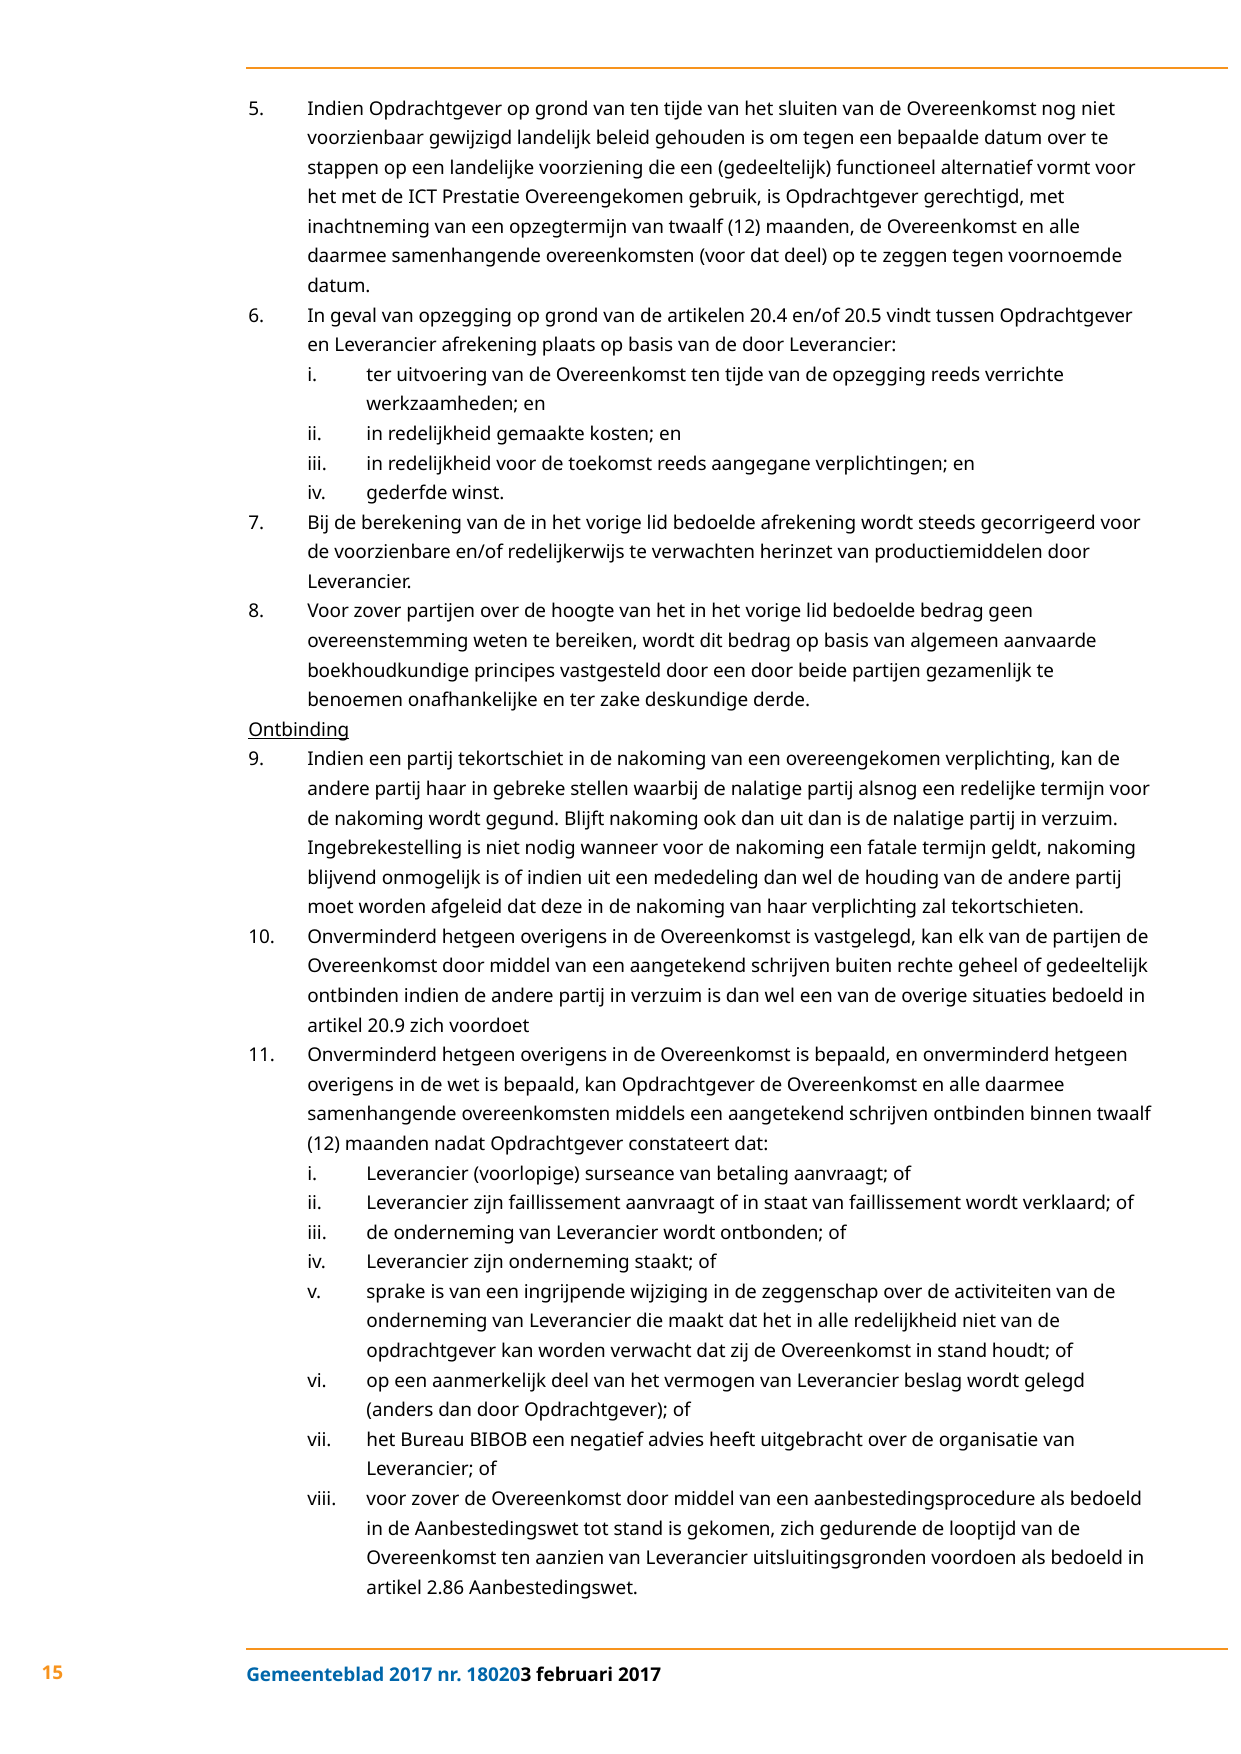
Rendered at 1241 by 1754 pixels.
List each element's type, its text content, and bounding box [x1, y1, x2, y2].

list Indien een partij tekortschiet in de nakoming van een overeengekomen verplichting, kan de andere partij haar in gebreke stellen waarbij de nalatige partij alsnog een redelijke termijn voor de nakoming wordt gegund. Blijft nakoming ook dan uit dan is de nalatige partij in verzuim. Ingebrekestelling is niet nodig wanneer voor de nakoming een fatale termijn geldt, nakoming blijvend onmogelijk is of indien uit een mededeling dan wel de houding van de andere partij moet worden afgeleid dat deze in de nakoming van haar verplichting zal tekortschieten. [248, 746, 1152, 919]
list Voor zover partijen over de hoogte van het in het vorige lid bedoelde bedrag geen overeenstemming weten te bereiken, wordt dit bedrag op basis van algemeen aanvaarde boekhoudkundige principes vastgesteld door een door beide partijen gezamenlijk te benoemen onafhankelijke en ter zake deskundige derde. [248, 598, 1152, 712]
list Onverminderd hetgeen overigens in de Overeenkomst is vastgelegd, kan elk van de partijen de Overeenkomst door middel van een aangetekend schrijven buiten rechte geheel of gedeeltelijk ontbinden indien de andere partij in verzuim is dan wel een van de overige situaties bedoeld in artikel 20.9 zich voordoet [248, 923, 1152, 1038]
list Onverminderd hetgeen overigens in de Overeenkomst is bepaald, en onverminderd hetgeen overigens in de wet is bepaald, kan Opdrachtgever de Overeenkomst en alle daarmee samenhangende overeenkomsten middels een aangetekend schrijven ontbinden binnen twaalf (12) maanden nadat Opdrachtgever constateert dat: [248, 1041, 1152, 1156]
list in redelijkheid voor de toekomst reeds aangegane verplichtingen; en [307, 450, 1152, 476]
list gederfde winst. [307, 479, 1152, 505]
list op een aanmerkelijk deel van het vermogen van Leverancier beslag wordt gelegd (anders dan door Opdrachtgever); of [307, 1367, 1152, 1422]
list sprake is van een ingrijpende wijziging in de zeggenschap over de activiteiten van de onderneming van Leverancier die maakt dat het in alle redelijkheid niet van de opdrachtgever kan worden verwacht dat zij de Overeenkomst in stand houdt; of [307, 1278, 1152, 1363]
picture [41, 47, 231, 172]
list Bij de berekening van de in het vorige lid bedoelde afrekening wordt steeds gecorrigeerd voor de voorzienbare en/of redelijkerwijs te verwachten herinzet van productiemiddelen door Leverancier. [248, 509, 1152, 594]
list voor zover de Overeenkomst door middel van een aanbestedingsprocedure als bedoeld in de Aanbestedingswet tot stand is gekomen, zich gedurende de looptijd van de Overeenkomst ten aanzien van Leverancier uitsluitingsgronden voordoen als bedoeld in artikel 2.86 Aanbestedingswet. [307, 1485, 1152, 1600]
list het Bureau BIBOB een negatief advies heeft uitgebracht over de organisatie van Leverancier; of [307, 1426, 1152, 1481]
list Leverancier zijn faillissement aanvraagt of in staat van faillissement wordt verklaard; of [307, 1189, 1152, 1215]
list ter uitvoering van de Overeenkomst ten tijde van de opzegging reeds verrichte werkzaamheden; en [307, 361, 1152, 416]
list Indien Opdrachtgever op grond van ten tijde van het sluiten van de Overeenkomst nog niet voorzienbaar gewijzigd landelijk beleid gehouden is om tegen een bepaalde datum over te stappen op een landelijke voorziening die een (gedeeltelijk) functioneel alternatief vormt voor het met de ICT Prestatie Overeengekomen gebruik, is Opdrachtgever gerechtigd, met inachtneming van een opzegtermijn van twaalf (12) maanden, de Overeenkomst en alle daarmee samenhangende overeenkomsten (voor dat deel) op te zeggen tegen voornoemde datum. [248, 95, 1152, 298]
list in redelijkheid gemaakte kosten; en [307, 420, 1152, 446]
list de onderneming van Leverancier wordt ontbonden; of [307, 1219, 1152, 1245]
text Ontbinding [248, 716, 1152, 742]
list Leverancier zijn onderneming staakt; of [307, 1248, 1152, 1274]
list Leverancier (voorlopige) surseance van betaling aanvraagt; of [307, 1160, 1152, 1186]
list In geval van opzegging op grond van de artikelen 20.4 en/of 20.5 vindt tussen Opdrachtgever en Leverancier afrekening plaats op basis van de door Leverancier: [248, 302, 1152, 357]
